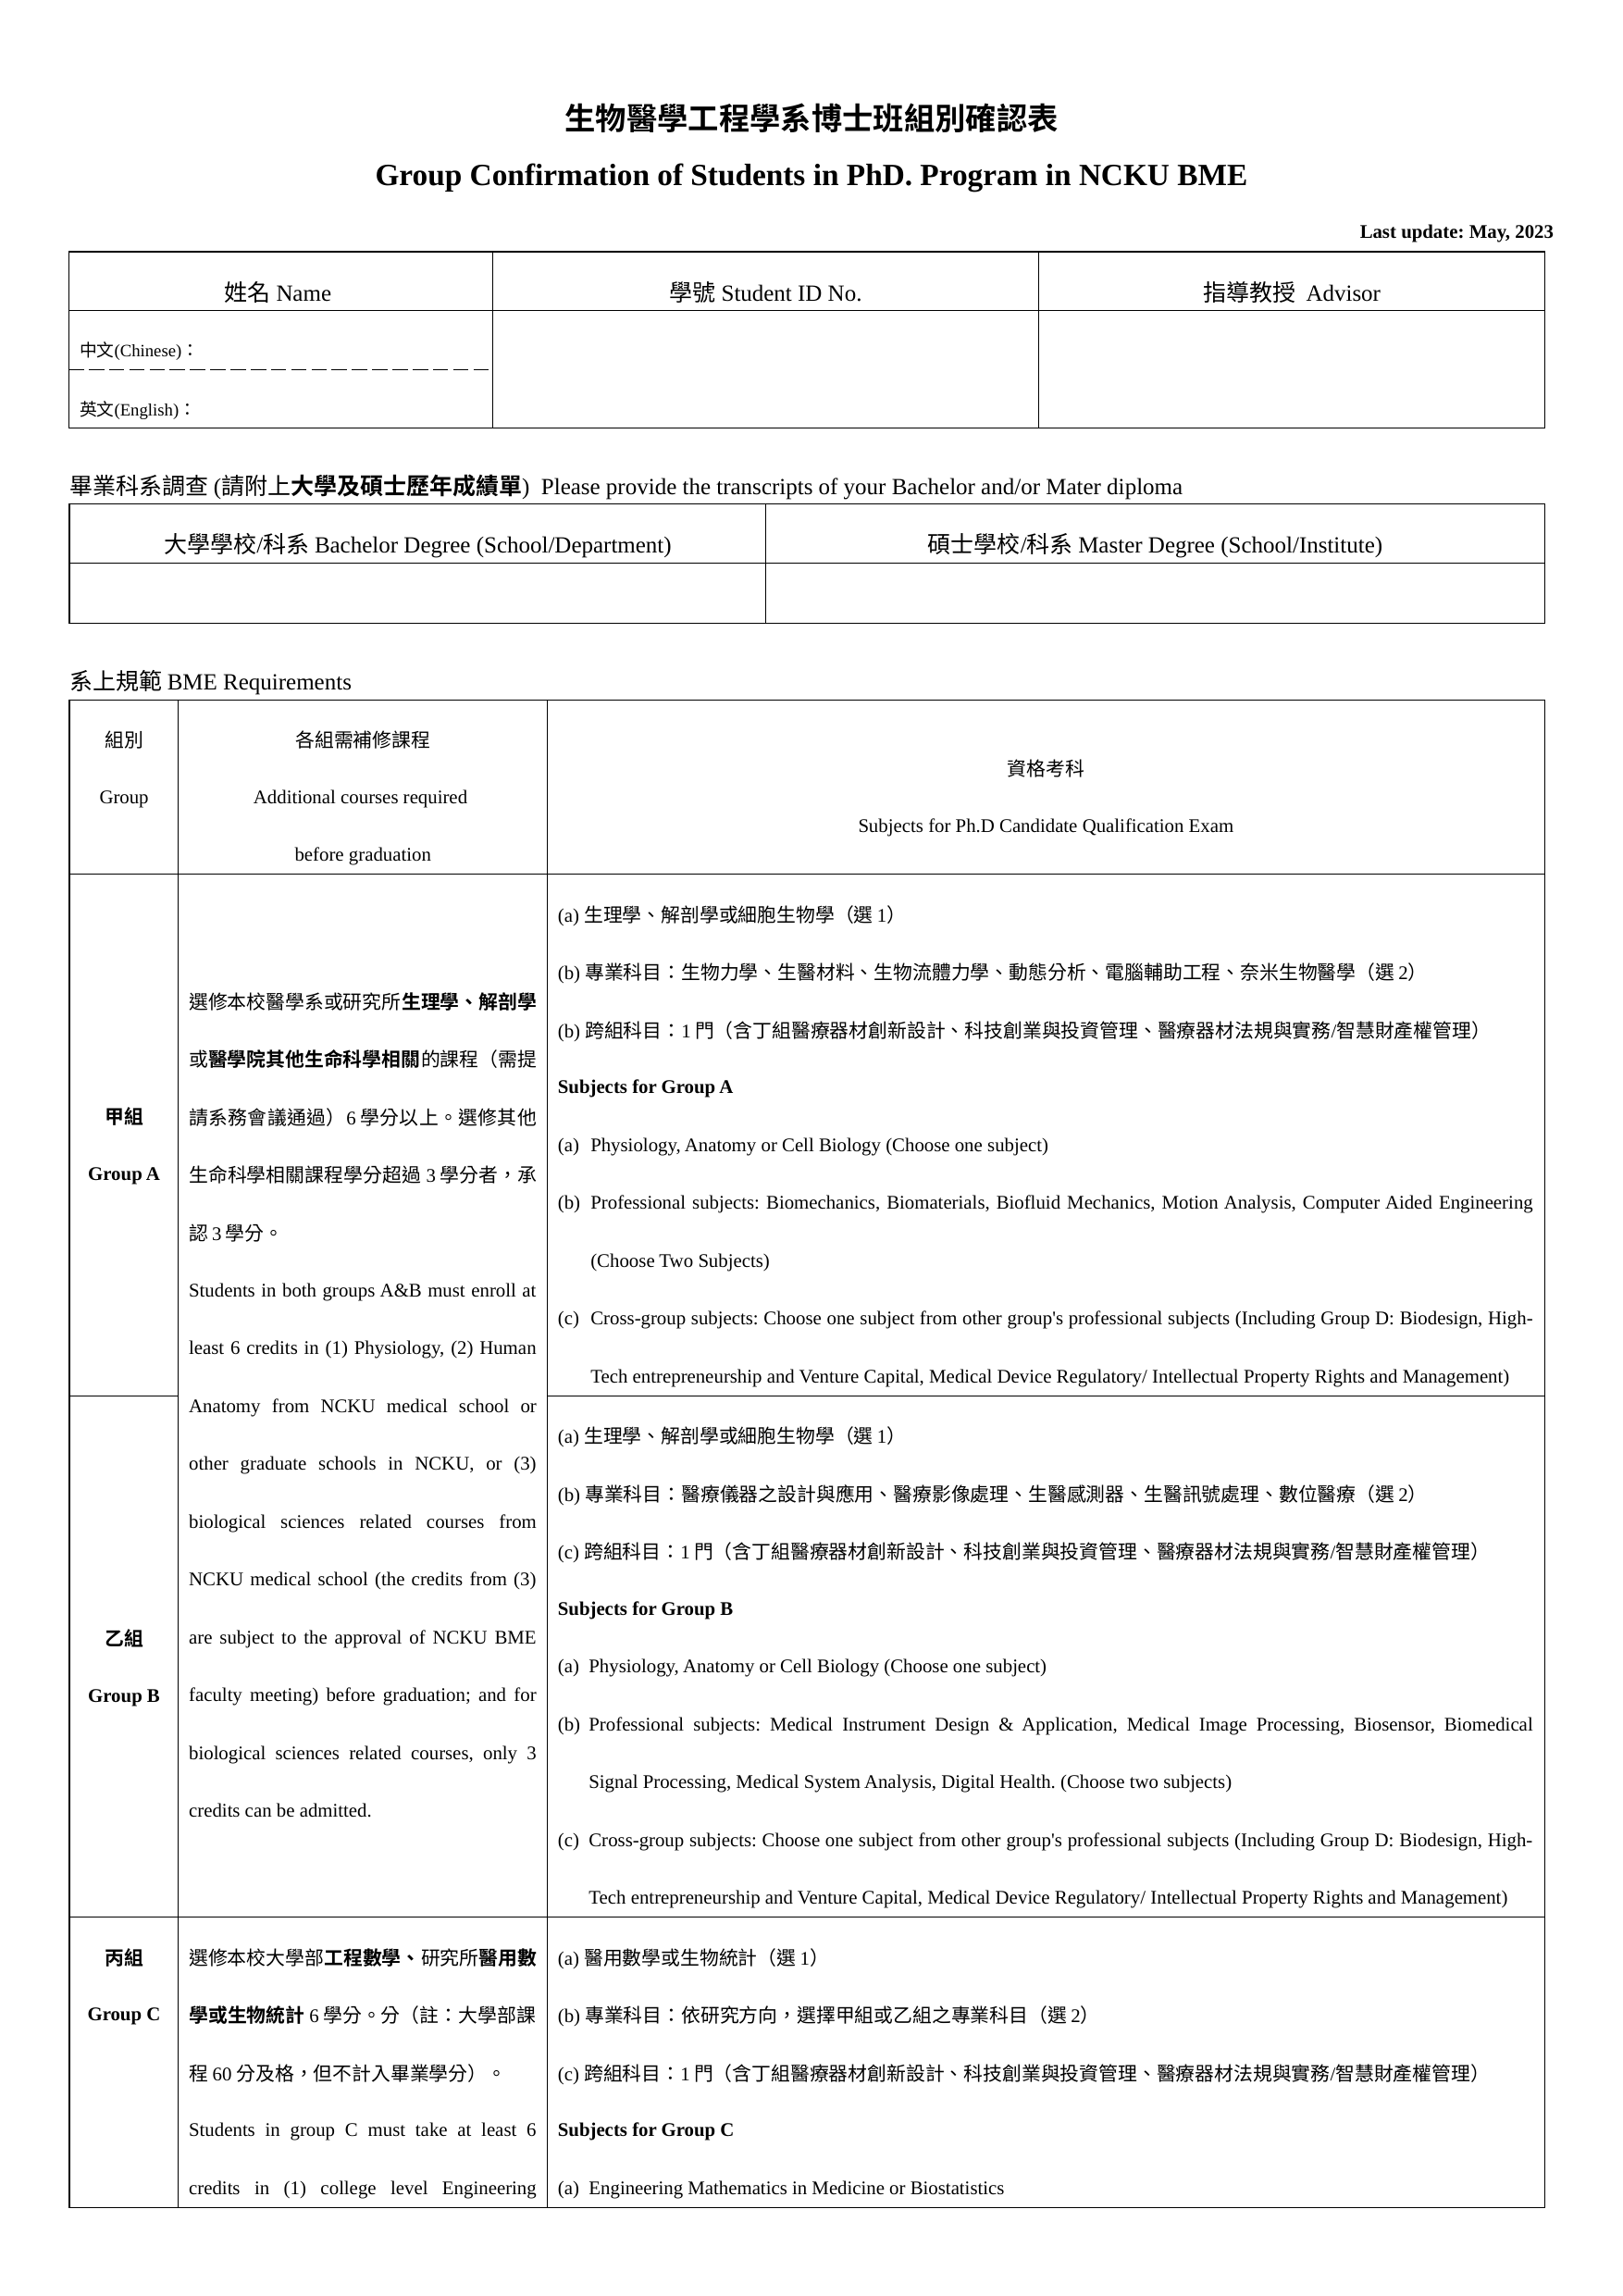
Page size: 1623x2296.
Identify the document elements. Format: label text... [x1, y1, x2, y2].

text 系上規範 BME Requirements [69, 641, 1554, 700]
table_cell 甲組 Group A [70, 875, 178, 1396]
table_header 各組需補修課程 Additional courses required before graduation [179, 701, 547, 874]
text Group Confirmation of Students in PhD. Program in NCKU BME [69, 135, 1554, 193]
table_cell [493, 311, 1038, 428]
text Last update: May, 2023 [69, 193, 1554, 251]
table_cell (a) 醫用數學或生物統計（選1） (b) 專業科目：依研究方向，選擇甲組或乙組之專業科目（選2） (c) 跨組科目：1門（含丁組醫療器材創新設計、科技創業與投資管理、醫療器材法規與實務/智慧財產權管理） Subjects for Group C (a) Engineering Mathematics in Medicine or Biostatistics [548, 1917, 1544, 2207]
table_cell [70, 564, 765, 623]
table_header 大學學校/科系 Bachelor Degree (School/Department) [70, 504, 765, 563]
table_header 指導教授 Advisor [1039, 253, 1544, 310]
table_cell 英文(English)： [69, 369, 492, 428]
text 生物醫學工程學系博士班組別確認表 [69, 78, 1554, 135]
table_cell 中文(Chinese)： [69, 311, 492, 368]
table_header 組別 Group [70, 701, 178, 874]
table_cell (a) 生理學、解剖學或細胞生物學（選1） (b) 專業科目：生物力學、生醫材料、生物流體力學、動態分析、電腦輔助工程、奈米生物醫學（選2） (b) 跨組科目：1門（含丁組醫療器材創新設計、科技創業與投資管理、醫療器材法規與實務/智慧財產權管理） Subjects for Group A (a) Physiology, Anatomy or Cell Biology (Choose one subject) (b) Professional subjects: Biomechanics, Biomaterials, Biofluid Mechanics, Motion Analysis, Computer Aided Engineering (Choose Two Subjects) (c) Cross-group subjects: Choose one subject from other group's professional subjects (Including Group D: Biodesign, High-Tech entrepreneurship and Venture Capital, Medical Device Regulatory/ Intellectual Property Rights and Management) [548, 875, 1544, 1396]
table_cell 乙組 Group B [70, 1396, 178, 1917]
table_cell (a) 生理學、解剖學或細胞生物學（選1） (b) 專業科目：醫療儀器之設計與應用、醫療影像處理、生醫感測器、生醫訊號處理、數位醫療（選2） (c) 跨組科目：1門（含丁組醫療器材創新設計、科技創業與投資管理、醫療器材法規與實務/智慧財產權管理） Subjects for Group B (a) Physiology, Anatomy or Cell Biology (Choose one subject) (b) Professional subjects: Medical Instrument Design & Application, Medical Image Processing, Biosensor, Biomedical Signal Processing, Medical System Analysis, Digital Health. (Choose two subjects) (c) Cross-group subjects: Choose one subject from other group's professional subjects (Including Group D: Biodesign, High-Tech entrepreneurship and Venture Capital, Medical Device Regulatory/ Intellectual Property Rights and Management) [548, 1396, 1544, 1917]
table_header 資格考科 Subjects for Ph.D Candidate Qualification Exam [548, 701, 1544, 874]
table_header 姓名 Name [69, 253, 492, 310]
table_cell 丙組 Group C [70, 1917, 178, 2207]
table_cell [1039, 311, 1544, 428]
table_cell [766, 564, 1544, 623]
table_header 碩士學校/科系 Master Degree (School/Institute) [766, 504, 1544, 563]
text 畢業科系調查 (請附上大學及碩士歷年成績單) Please provide the transcripts of your Bachelor and/or Mater diploma [69, 446, 1554, 503]
table_header 學號 Student ID No. [493, 253, 1038, 310]
table_cell 選修本校醫學系或研究所生理學、解剖學或醫學院其他生命科學相關的課程（需提請系務會議通過）6學分以上。選修其他生命科學相關課程學分超過3學分者，承認3學分。 Students in both groups A&B must enroll at least 6 credits in (1) Physiology, (2) Human Anatomy from NCKU medical school or other graduate schools in NCKU, or (3) biological sciences related courses from NCKU medical school (the credits from (3) are subject to the approval of NCKU BME faculty meeting) before graduation; and for biological sciences related courses, only 3 credits can be admitted. [179, 875, 547, 1917]
table_cell 選修本校大學部工程數學、研究所醫用數學或生物統計6學分。分（註：大學部課程 60 分及格，但不計入畢業學分）。 Students in group C must take at least 6 credits in (1) college level Engineering [179, 1917, 547, 2207]
